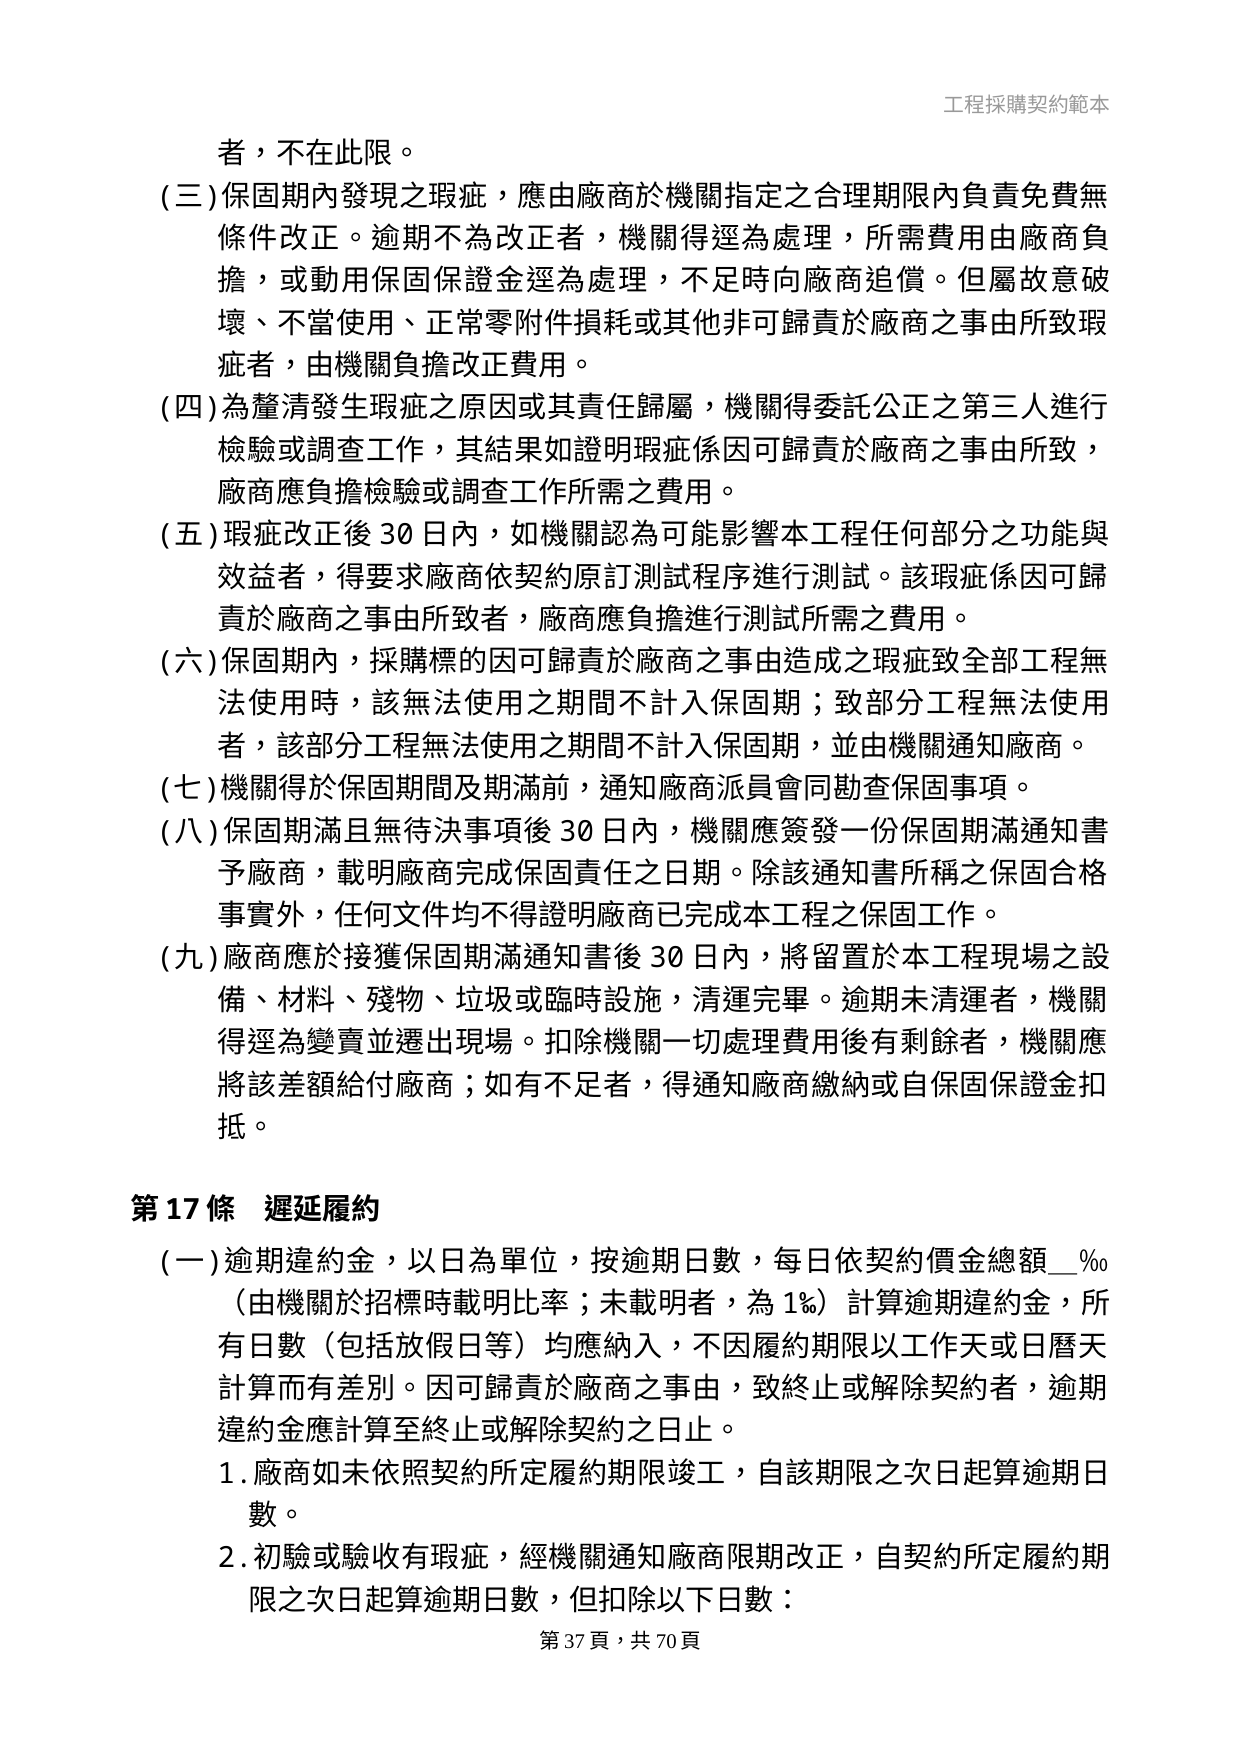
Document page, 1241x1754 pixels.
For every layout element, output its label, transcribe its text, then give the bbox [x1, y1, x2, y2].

text (七)機關得於保固期間及期滿前，通知廠商派員會同勘查保固事項。 [156, 765, 1110, 807]
text (八)保固期滿且無待決事項後30日內，機關應簽發一份保固期滿通知書予廠商，載明廠商完成保固責任之日期。除該通知書所稱之保固合格事實外，任何文件均不得證明廠商已完成本工程之保固工作。 [156, 807, 1110, 934]
text 2.初驗或驗收有瑕疵，經機關通知廠商限期改正，自契約所定履約期限之次日起算逾期日數，但扣除以下日數： [217, 1534, 1110, 1618]
text 者，不在此限。 [156, 130, 1110, 172]
text (一)逾期違約金，以日為單位，按逾期日數，每日依契約價金總額＿‰（由機關於招標時載明比率；未載明者，為1‰）計算逾期違約金，所有日數（包括放假日等）均應納入，不因履約期限以工作天或日曆天計算而有差別。因可歸責於廠商之事由，致終止或解除契約者，逾期違約金應計算至終止或解除契約之日止。 [156, 1237, 1110, 1449]
text (三)保固期內發現之瑕疵，應由廠商於機關指定之合理期限內負責免費無條件改正。逾期不為改正者，機關得逕為處理，所需費用由廠商負擔，或動用保固保證金逕為處理，不足時向廠商追償。但屬故意破壞、不當使用、正常零附件損耗或其他非可歸責於廠商之事由所致瑕疵者，由機關負擔改正費用。 [156, 172, 1110, 384]
text (四)為釐清發生瑕疵之原因或其責任歸屬，機關得委託公正之第三人進行檢驗或調查工作，其結果如證明瑕疵係因可歸責於廠商之事由所致，廠商應負擔檢驗或調查工作所需之費用。 [156, 384, 1110, 511]
text (五)瑕疵改正後30日內，如機關認為可能影響本工程任何部分之功能與效益者，得要求廠商依契約原訂測試程序進行測試。該瑕疵係因可歸責於廠商之事由所致者，廠商應負擔進行測試所需之費用。 [156, 511, 1110, 638]
text (九)廠商應於接獲保固期滿通知書後30日內，將留置於本工程現場之設備、材料、殘物、垃圾或臨時設施，清運完畢。逾期未清運者，機關得逕為變賣並遷出現場。扣除機關一切處理費用後有剩餘者，機關應將該差額給付廠商；如有不足者，得通知廠商繳納或自保固保證金扣抵。 [156, 934, 1110, 1146]
text (六)保固期內，採購標的因可歸責於廠商之事由造成之瑕疵致全部工程無法使用時，該無法使用之期間不計入保固期；致部分工程無法使用者，該部分工程無法使用之期間不計入保固期，並由機關通知廠商。 [156, 638, 1110, 765]
text 第17條 遲延履約 [130, 1185, 1110, 1228]
text 1.廠商如未依照契約所定履約期限竣工，自該期限之次日起算逾期日數。 [217, 1449, 1110, 1534]
